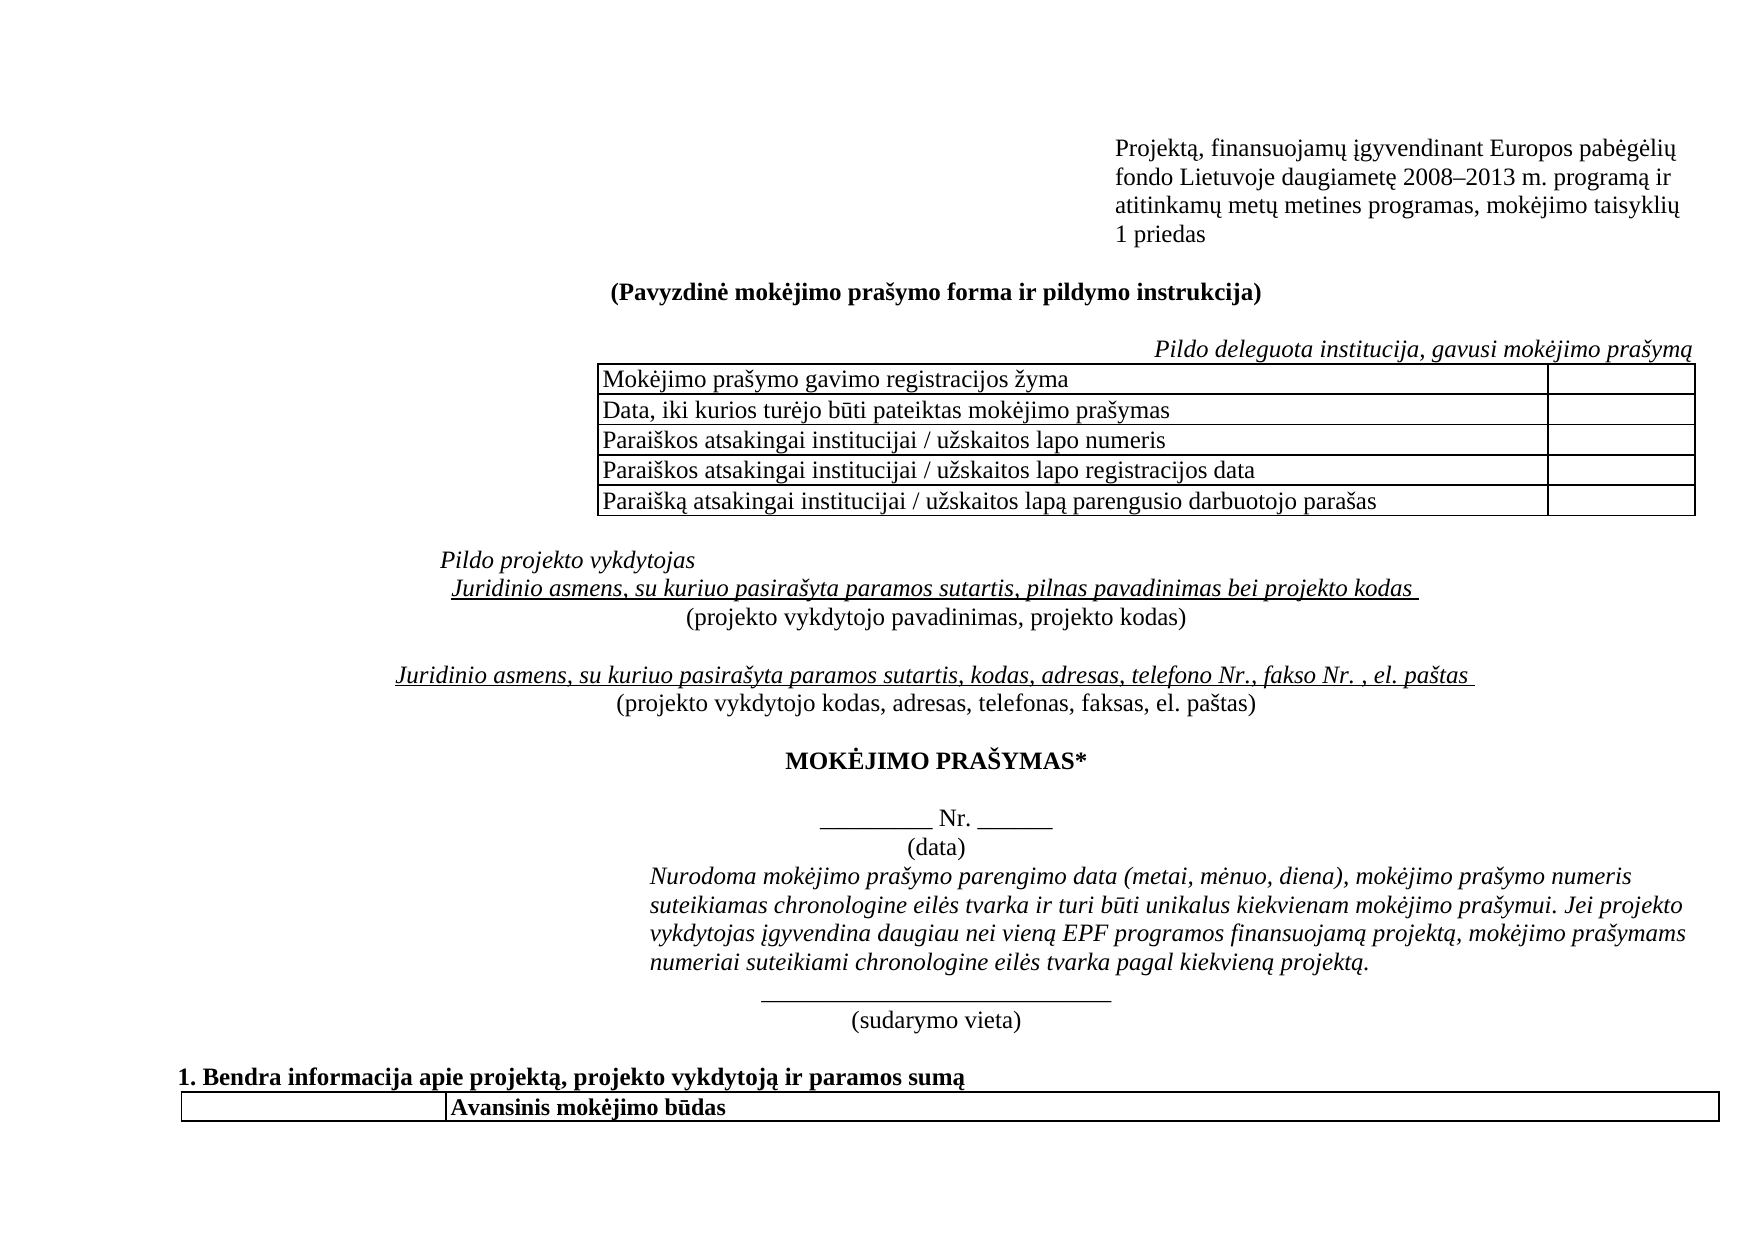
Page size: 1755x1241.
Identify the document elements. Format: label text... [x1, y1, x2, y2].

text _________ Nr. ______ [177, 803, 1695, 832]
table_cell Paraišką atsakingai institucijai / užskaitos lapą parengusio darbuotojo parašas [599, 486, 1547, 514]
table_cell Paraiškos atsakingai institucijai / užskaitos lapo registracijos data [599, 456, 1547, 484]
text atitinkamų metų metines programas, mokėjimo taisyklių [1115, 190, 1695, 219]
table_header [1549, 365, 1694, 393]
text Juridinio asmens, su kuriuo pasirašyta paramos sutartis, pilnas pavadinimas bei projekto kodas [177, 573, 1695, 602]
table_cell [1549, 486, 1694, 514]
table_cell [1549, 395, 1694, 423]
text (data) [177, 832, 1695, 861]
text MOKĖJIMO PRAŠYMAS* [177, 746, 1695, 775]
text 1 priedas [1115, 219, 1695, 248]
text (Pavyzdinė mokėjimo prašymo forma ir pildymo instrukcija) [177, 277, 1695, 305]
text Juridinio asmens, su kuriuo pasirašyta paramos sutartis, kodas, adresas, telefono Nr., fakso Nr. , el. paštas [177, 660, 1695, 688]
text (projekto vykdytojo kodas, adresas, telefonas, faksas, el. paštas) [177, 688, 1695, 717]
table_cell Data, iki kurios turėjo būti pateiktas mokėjimo prašymas [599, 395, 1547, 423]
text (sudarymo vieta) [177, 1005, 1695, 1033]
table_header Mokėjimo prašymo gavimo registracijos žyma [599, 365, 1547, 393]
table_cell [1549, 425, 1694, 454]
table_cell Paraiškos atsakingai institucijai / užskaitos lapo numeris [599, 425, 1547, 454]
text fondo Lietuvoje daugiametę 2008–2013 m. programą ir [1115, 162, 1695, 190]
text Pildo projekto vykdytojas [177, 545, 1695, 573]
text (projekto vykdytojo pavadinimas, projekto kodas) [177, 602, 1695, 631]
text 1. Bendra informacija apie projektą, projekto vykdytoją ir paramos sumą [177, 1062, 1695, 1091]
table_header Avansinis mokėjimo būdas [447, 1093, 1718, 1120]
text Nurodoma mokėjimo prašymo parengimo data (metai, mėnuo, diena), mokėjimo prašymo numeris suteikiamas chronologine eilės tvarka ir turi būti unikalus kiekvienam mokėjimo prašymui. Jei projekto vykdytojas įgyvendina daugiau nei vieną EPF programos finansuojamą projektą, mokėjimo prašymams numeriai suteikiami chronologine eilės tvarka pagal kiekvieną projektą. [649, 861, 1695, 976]
text ____________________________ [177, 976, 1695, 1005]
table_header Mokėjimo prašymo tipas pagal taikomą mokėjimo būdą ([] – pažymėti x) [182, 1093, 445, 1120]
text Projektą, finansuojamų įgyvendinant Europos pabėgėlių [1115, 133, 1695, 162]
text Pildo deleguota institucija, gavusi mokėjimo prašymą [177, 334, 1695, 363]
table_cell [1549, 456, 1694, 484]
